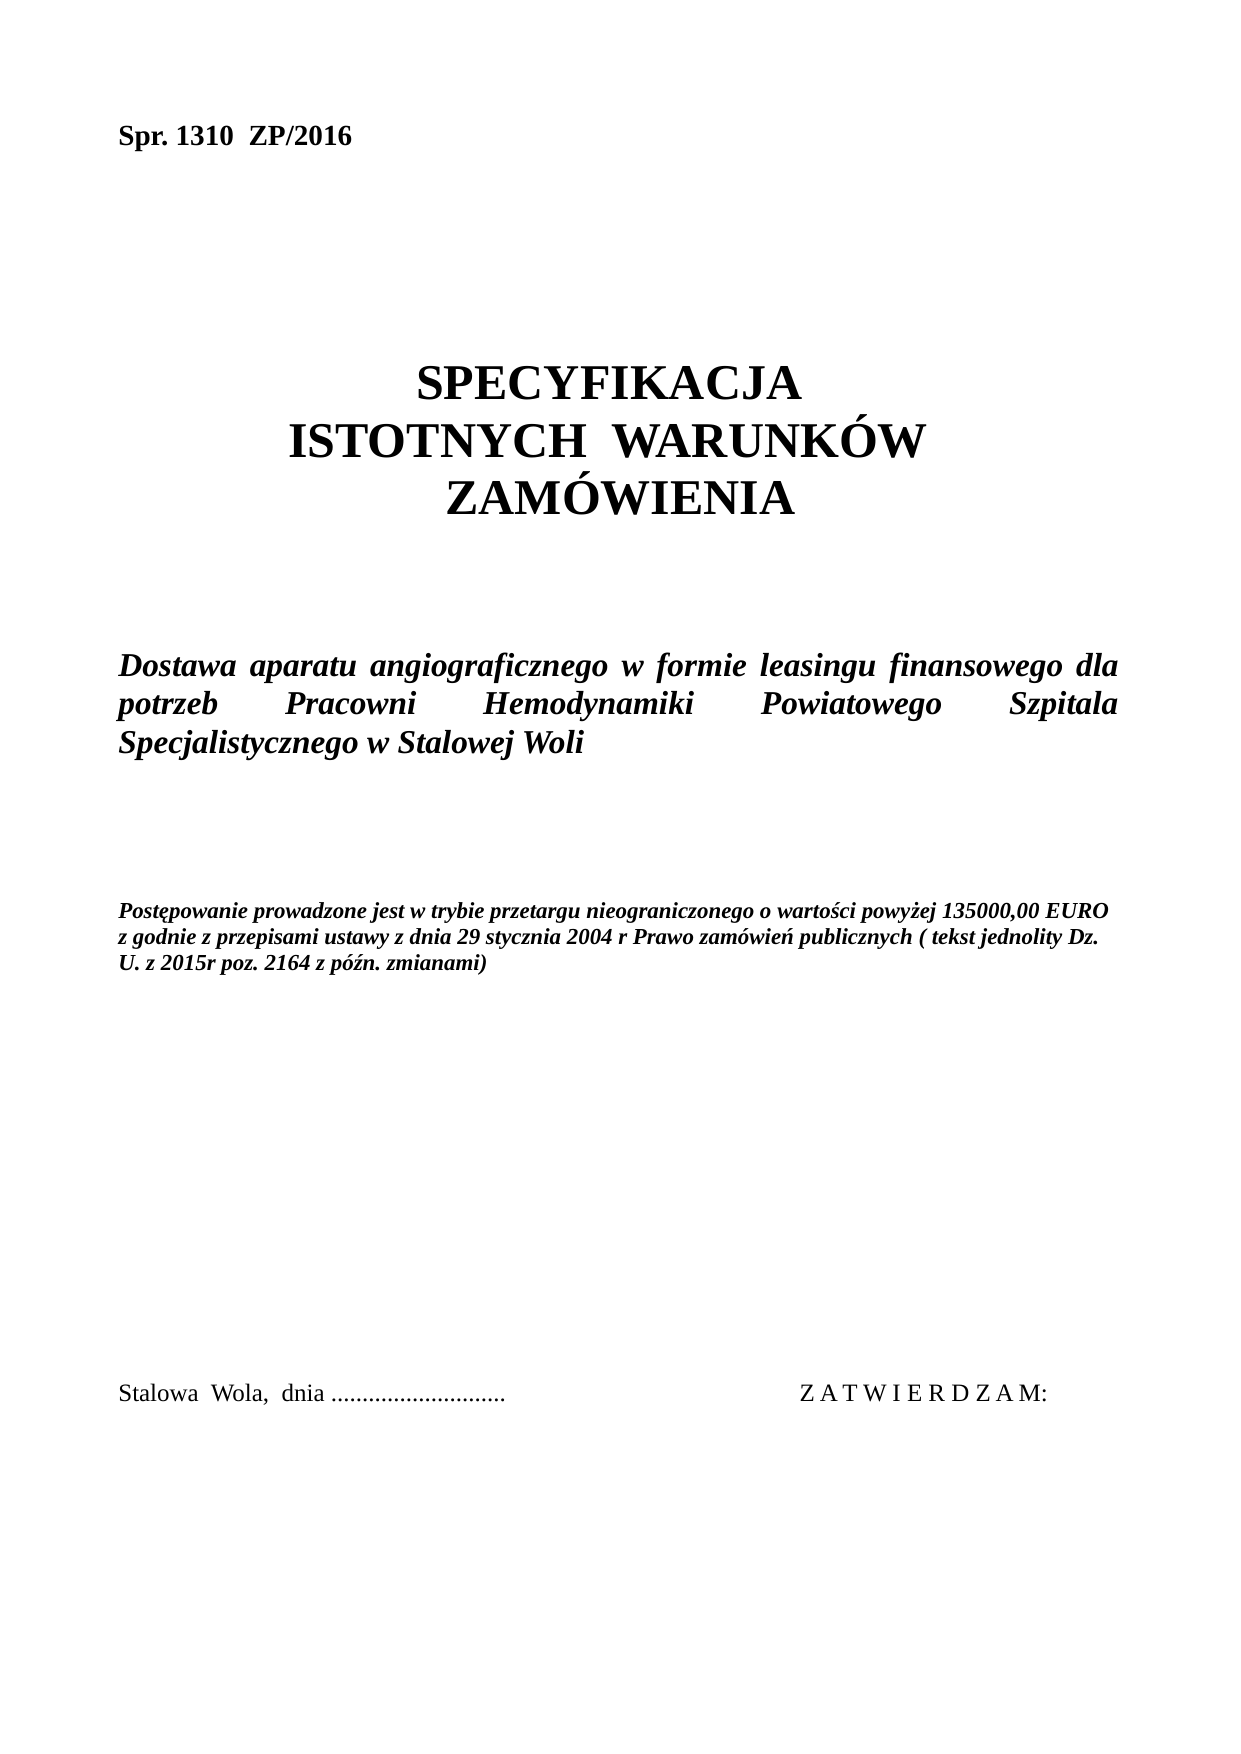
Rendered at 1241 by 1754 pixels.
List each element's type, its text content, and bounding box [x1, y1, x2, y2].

text SPECYFIKACJA [118, 353, 1122, 410]
text Stalowa Wola, dnia ............................ Z A T W I E R D Z A M: [118, 1378, 1122, 1407]
text Dostawa aparatu angiograficznego w formie leasingu finansowego dla potrzeb Pracowni Hemodynamiki Powiatowego Szpitala Specjalistycznego w Stalowej Woli [118, 645, 1122, 760]
text ZAMÓWIENIA [118, 468, 1122, 525]
subtitle Spr. 1310 ZP/2016 [118, 118, 1122, 152]
text ISTOTNYCH WARUNKÓW [118, 410, 1122, 468]
text Postępowanie prowadzone jest w trybie przetargu nieograniczonego o wartości powyżej 135000,00 EURO z godnie z przepisami ustawy z dnia 29 stycznia 2004 r Prawo zamówień publicznych ( tekst jednolity Dz. U. z 2015r poz. 2164 z późn. zmianami) [118, 897, 1122, 976]
